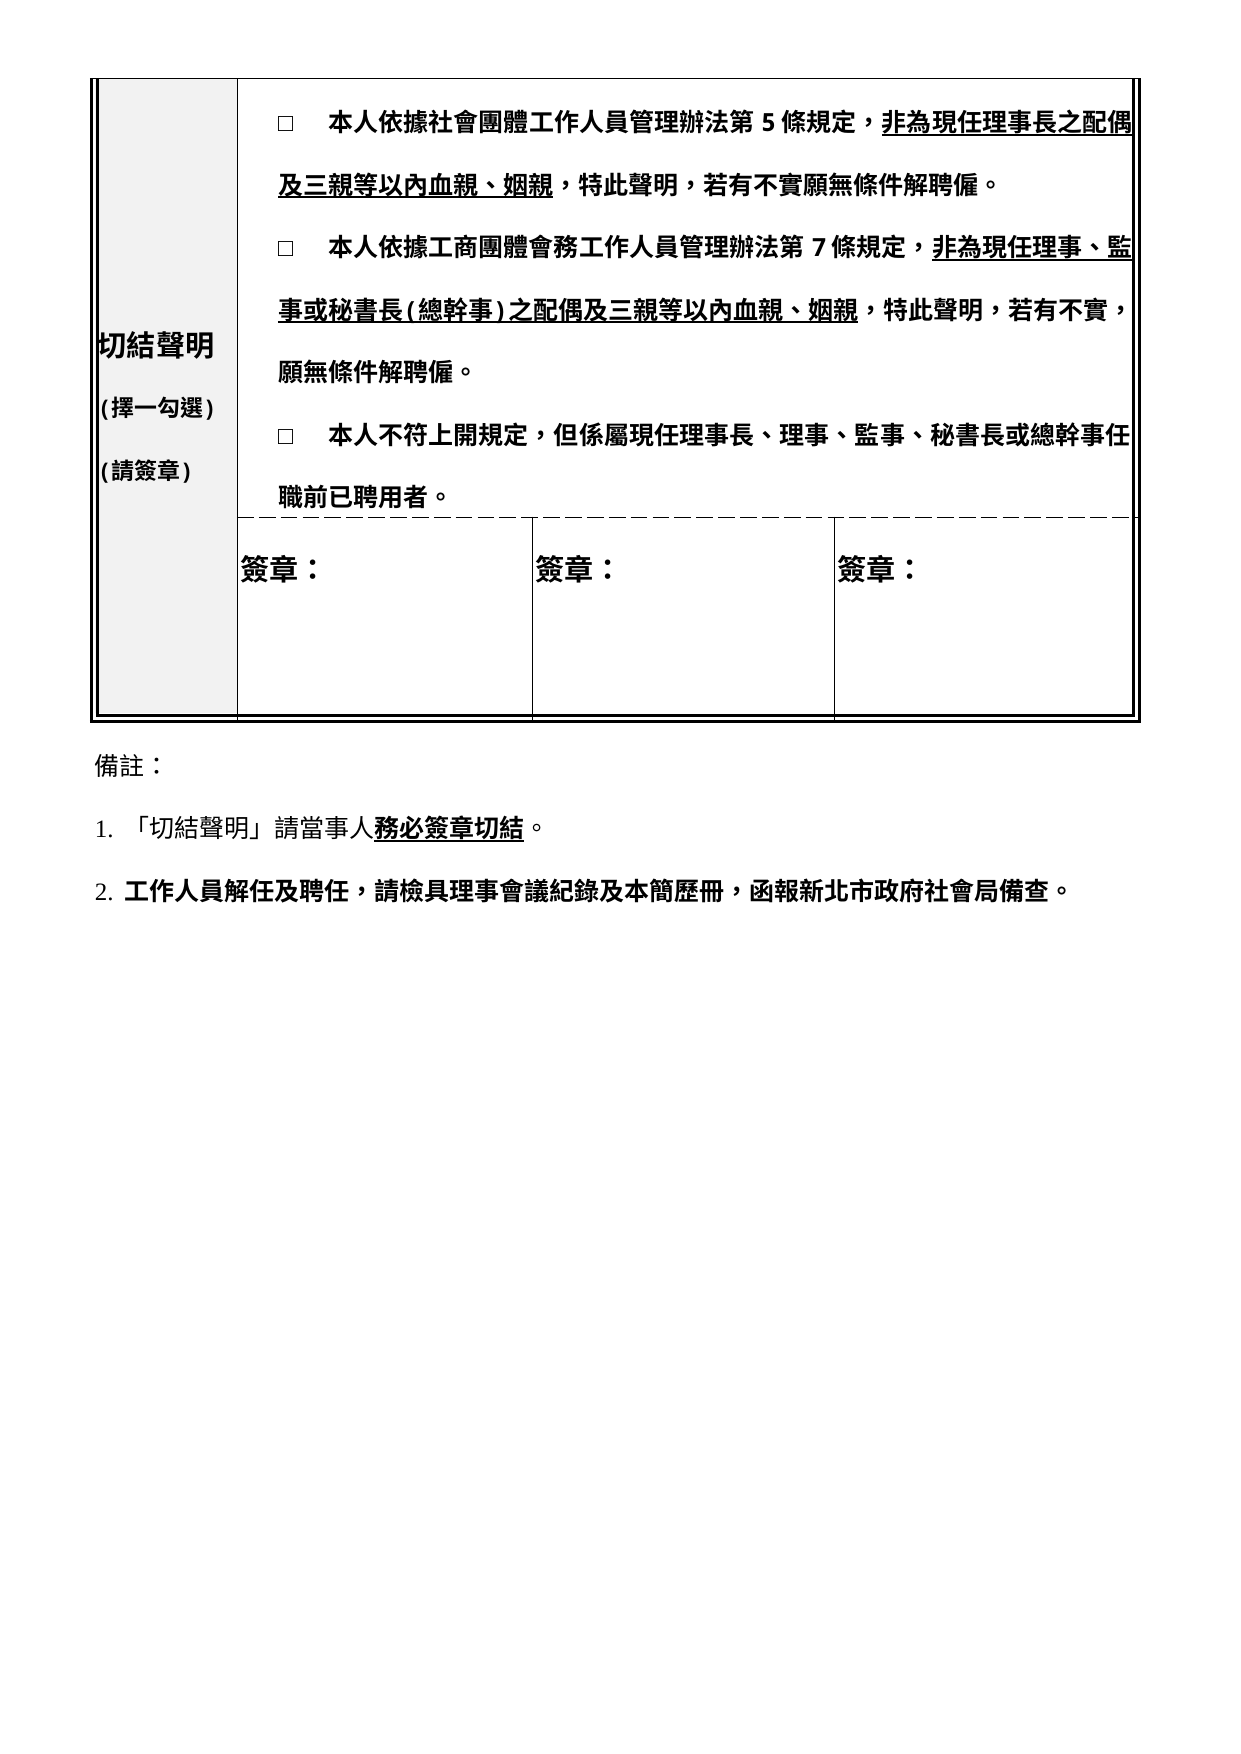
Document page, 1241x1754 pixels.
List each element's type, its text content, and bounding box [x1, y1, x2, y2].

table_cell 切結聲明 (擇一勾選) (請簽章) [99, 79, 237, 713]
table_cell 簽章： [238, 517, 532, 713]
table_cell 簽章： [533, 517, 834, 713]
list 「切結聲明」請當事人務必簽章切結。 [94, 785, 1146, 848]
text 備註： [94, 723, 1146, 785]
table_cell 簽章： [835, 517, 1132, 713]
list 工作人員解任及聘任，請檢具理事會議紀錄及本簡歷冊，函報新北市政府社會局備查。 [94, 848, 1146, 910]
table_cell 本人依據社會團體工作人員管理辦法第5條規定，非為現任理事長之配偶及三親等以內血親、姻親，特此聲明，若有不實願無條件解聘僱。 本人依據工商團體會務工作人員管理辦法第7條規定，非為現任理事、監事或秘書長(總幹事)之配偶及三親等以內血親、姻親，特此聲明，若有不實，願無條件解聘僱。 本人不符上開規定，但係屬現任理事長、理事、監事、秘書長或總幹事任職前已聘用者。 [238, 79, 1132, 517]
